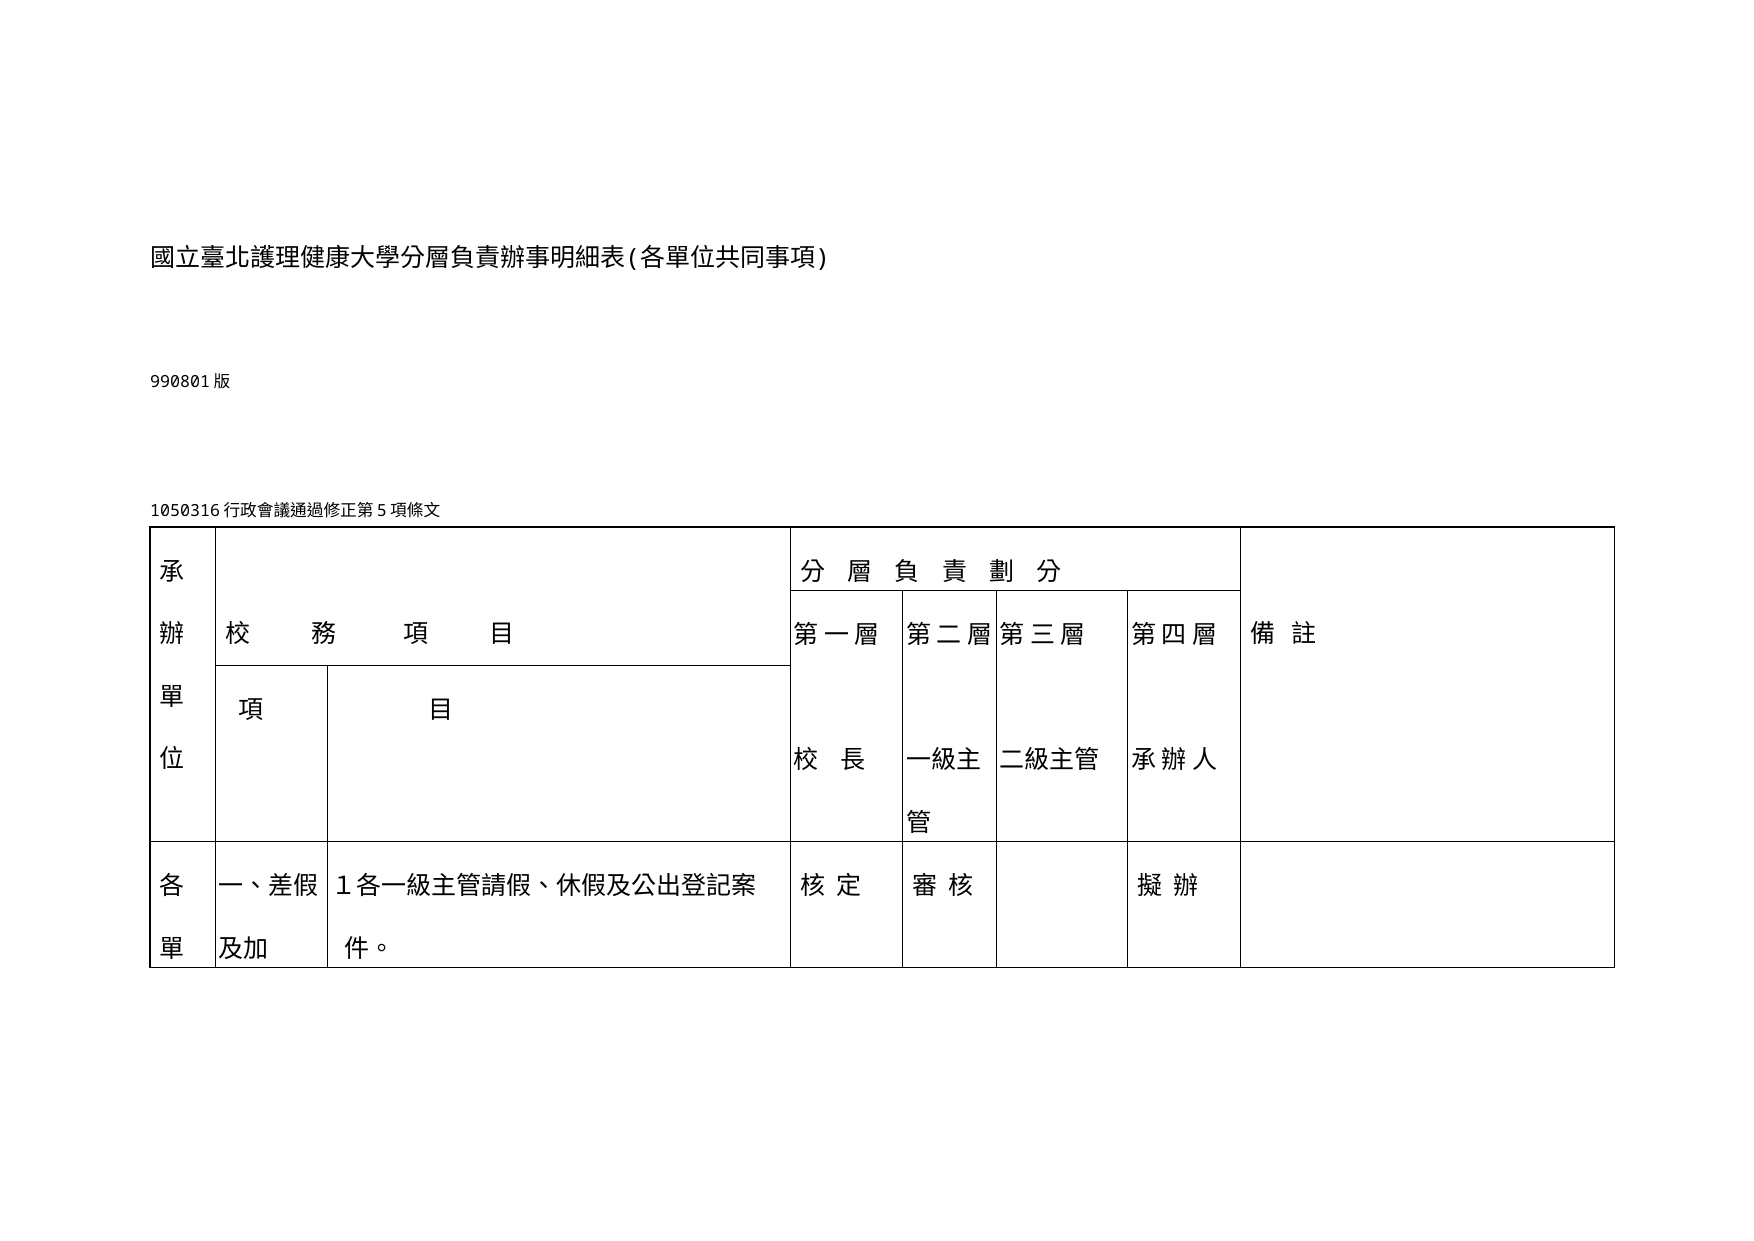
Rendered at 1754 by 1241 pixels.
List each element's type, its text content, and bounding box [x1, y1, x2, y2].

table_header 備 註 [1241, 528, 1614, 841]
table_cell [1241, 842, 1614, 967]
table_cell [997, 842, 1127, 967]
table_header 分 層 負 責 劃 分 [791, 528, 1240, 590]
text 990801版 [150, 276, 1537, 401]
table_cell 擬 辦 [1128, 842, 1240, 967]
table_header 校 務 項 目 [216, 528, 790, 665]
table_cell 第 一 層 校 長 [791, 591, 902, 841]
table_header 承 辦 單 位 [151, 528, 215, 841]
table_cell 各 單 [151, 842, 215, 967]
table_cell 一、差假 及加 [216, 842, 327, 967]
table_cell 審 核 [903, 842, 996, 967]
table_cell 第 二 層 一級主管 [903, 591, 996, 841]
table_cell 核 定 [791, 842, 902, 967]
table_cell 項 [216, 666, 327, 841]
text 國立臺北護理健康大學分層負責辦事明細表(各單位共同事項) [150, 214, 1604, 276]
table_cell 第 三 層 二級主管 [997, 591, 1127, 841]
table_cell 第 四 層 承 辦 人 [1128, 591, 1240, 841]
table_cell １各一級主管請假、休假及公出登記案 件。 [328, 842, 790, 967]
table_cell 目 [328, 666, 790, 841]
text 1050316行政會議通過修正第5項條文 [150, 401, 1537, 526]
